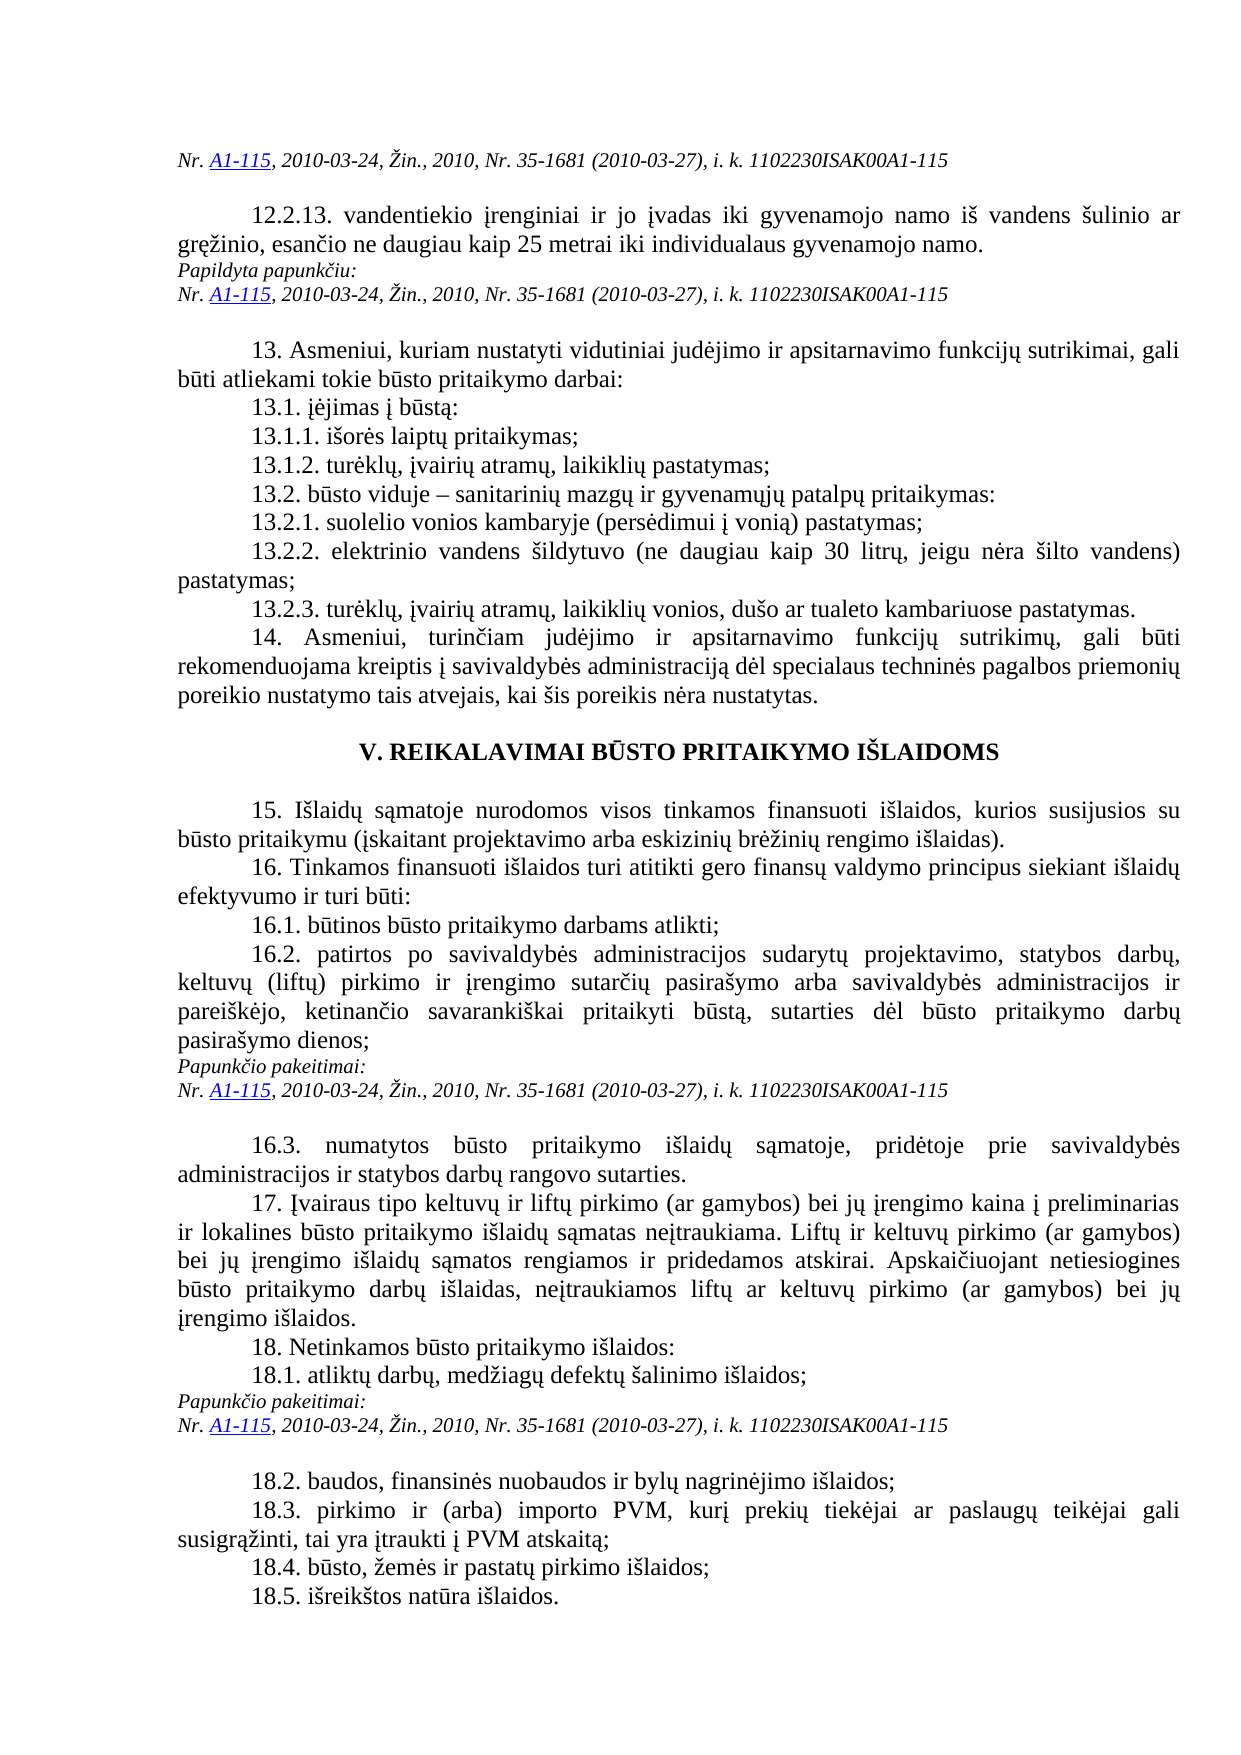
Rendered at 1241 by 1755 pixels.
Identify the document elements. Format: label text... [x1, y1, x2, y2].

text Papunkčio pakeitimai: [177, 1389, 1181, 1413]
text 18. Netinkamos būsto pritaikymo išlaidos: [177, 1332, 1181, 1361]
text 16.3. numatytos būsto pritaikymo išlaidų sąmatoje, pridėtoje prie savivaldybės administracijos ir statybos darbų rangovo sutarties. [177, 1131, 1181, 1188]
text 16.2. patirtos po savivaldybės administracijos sudarytų projektavimo, statybos darbų, keltuvų (liftų) pirkimo ir įrengimo sutarčių pasirašymo arba savivaldybės administracijos ir pareiškėjo, ketinančio savarankiškai pritaikyti būstą, sutarties dėl būsto pritaikymo darbų pasirašymo dienos; [177, 939, 1181, 1054]
text 18.2. baudos, finansinės nuobaudos ir bylų nagrinėjimo išlaidos; [177, 1466, 1181, 1495]
text Papunkčio pakeitimai: [177, 1054, 1181, 1078]
text 17. Įvairaus tipo keltuvų ir liftų pirkimo (ar gamybos) bei jų įrengimo kaina į preliminarias ir lokalines būsto pritaikymo išlaidų sąmatas neįtraukiama. Liftų ir keltuvų pirkimo (ar gamybos) bei jų įrengimo išlaidų sąmatos rengiamos ir pridedamos atskirai. Apskaičiuojant netiesiogines būsto pritaikymo darbų išlaidas, neįtraukiamos liftų ar keltuvų pirkimo (ar gamybos) bei jų įrengimo išlaidos. [177, 1188, 1181, 1332]
text 14. Asmeniui, turinčiam judėjimo ir apsitarnavimo funkcijų sutrikimų, gali būti rekomenduojama kreiptis į savivaldybės administraciją dėl specialaus techninės pagalbos priemonių poreikio nustatymo tais atvejais, kai šis poreikis nėra nustatytas. [177, 622, 1181, 709]
text 18.3. pirkimo ir (arba) importo PVM, kurį prekių tiekėjai ar paslaugų teikėjai gali susigrąžinti, tai yra įtraukti į PVM atskaitą; [177, 1495, 1181, 1552]
text 16. Tinkamos finansuoti išlaidos turi atitikti gero finansų valdymo principus siekiant išlaidų efektyvumo ir turi būti: [177, 852, 1181, 910]
text 15. Išlaidų sąmatoje nurodomos visos tinkamos finansuoti išlaidos, kurios susijusios su būsto pritaikymu (įskaitant projektavimo arba eskizinių brėžinių rengimo išlaidas). [177, 795, 1181, 852]
text Nr. A1-115, 2010-03-24, Žin., 2010, Nr. 35-1681 (2010-03-27), i. k. 1102230ISAK00A1-115 [177, 1078, 1181, 1102]
text Nr. A1-115, 2010-03-24, Žin., 2010, Nr. 35-1681 (2010-03-27), i. k. 1102230ISAK00A1-115 [177, 148, 1181, 172]
text 13.2. būsto viduje – sanitarinių mazgų ir gyvenamųjų patalpų pritaikymas: [177, 479, 1181, 507]
text Nr. A1-115, 2010-03-24, Žin., 2010, Nr. 35-1681 (2010-03-27), i. k. 1102230ISAK00A1-115 [177, 1413, 1181, 1437]
text 12.2.13. vandentiekio įrenginiai ir jo įvadas iki gyvenamojo namo iš vandens šulinio ar gręžinio, esančio ne daugiau kaip 25 metrai iki individualaus gyvenamojo namo. [177, 201, 1181, 258]
text V. REIKALAVIMAI BŪSTO PRITAIKYMO IŠLAIDOMS [177, 737, 1181, 766]
text 13.2.3. turėklų, įvairių atramų, laikiklių vonios, dušo ar tualeto kambariuose pastatymas. [177, 594, 1181, 622]
text 18.1. atliktų darbų, medžiagų defektų šalinimo išlaidos; [177, 1361, 1181, 1389]
text 13. Asmeniui, kuriam nustatyti vidutiniai judėjimo ir apsitarnavimo funkcijų sutrikimai, gali būti atliekami tokie būsto pritaikymo darbai: [177, 335, 1181, 392]
text Papildyta papunkčiu: [177, 258, 1181, 282]
text 16.1. būtinos būsto pritaikymo darbams atlikti; [177, 910, 1181, 939]
text 18.5. išreikštos natūra išlaidos. [177, 1581, 1181, 1610]
text 13.2.2. elektrinio vandens šildytuvo (ne daugiau kaip 30 litrų, jeigu nėra šilto vandens) pastatymas; [177, 536, 1181, 594]
text 13.1.1. išorės laiptų pritaikymas; [177, 421, 1181, 450]
text 18.4. būsto, žemės ir pastatų pirkimo išlaidos; [177, 1552, 1181, 1581]
text 13.1.2. turėklų, įvairių atramų, laikiklių pastatymas; [177, 450, 1181, 479]
text 13.2.1. suolelio vonios kambaryje (persėdimui į vonią) pastatymas; [177, 507, 1181, 536]
text 13.1. įėjimas į būstą: [177, 392, 1181, 421]
text Nr. A1-115, 2010-03-24, Žin., 2010, Nr. 35-1681 (2010-03-27), i. k. 1102230ISAK00A1-115 [177, 282, 1181, 306]
